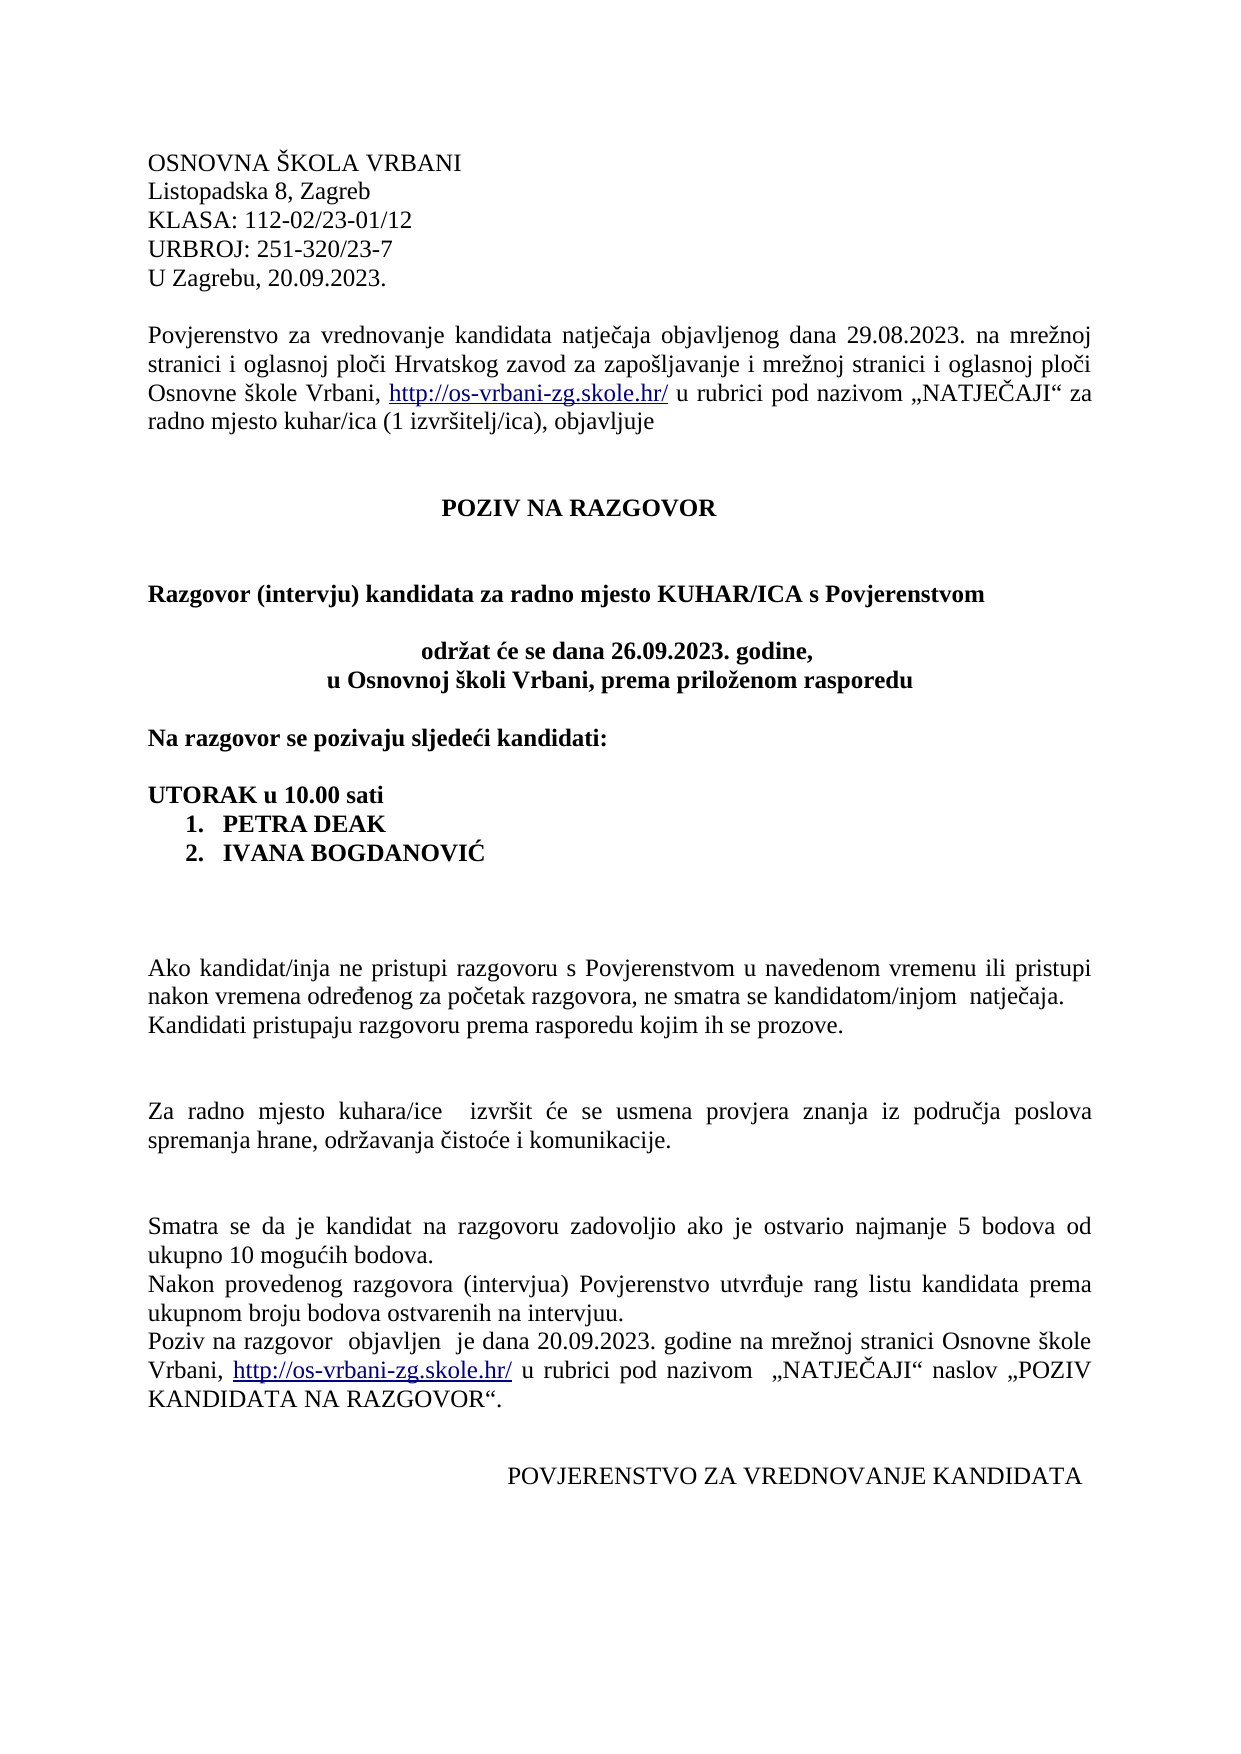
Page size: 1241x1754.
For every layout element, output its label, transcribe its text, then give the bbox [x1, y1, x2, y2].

text Kandidati pristupaju razgovoru prema rasporedu kojim ih se prozove. [148, 1010, 1093, 1039]
text Listopadska 8, Zagreb [148, 176, 1093, 205]
text U Zagrebu, 20.09.2023. [148, 263, 1093, 291]
text Poziv na razgovor objavljen je dana 20.09.2023. godine na mrežnoj stranici Osnovne škole Vrbani, http://os-vrbani-zg.skole.hr/ u rubrici pod nazivom „NATJEČAJI“ naslov „POZIV KANDIDATA NA RAZGOVOR“. [148, 1326, 1093, 1413]
text Ako kandidat/inja ne pristupi razgovoru s Povjerenstvom u navedenom vremenu ili pristupi nakon vremena određenog za početak razgovora, ne smatra se kandidatom/injom natječaja. [148, 953, 1093, 1010]
text Razgovor (intervju) kandidata za radno mjesto KUHAR/ICA s Povjerenstvom [148, 579, 1093, 608]
text Nakon provedenog razgovora (intervjua) Povjerenstvo utvrđuje rang listu kandidata prema ukupnom broju bodova ostvarenih na intervjuu. [148, 1269, 1093, 1326]
list PETRA DEAK [185, 809, 1093, 838]
list IVANA BOGDANOVIĆ [185, 838, 1093, 866]
text održat će se dana 26.09.2023. godine, [148, 636, 1093, 665]
text Za radno mjesto kuhara/ice izvršit će se usmena provjera znanja iz područja poslova spremanja hrane, održavanja čistoće i komunikacije. [148, 1096, 1093, 1154]
text u Osnovnoj školi Vrbani, prema priloženom rasporedu [148, 665, 1093, 694]
text Povjerenstvo za vrednovanje kandidata natječaja objavljenog dana 29.08.2023. na mrežnoj stranici i oglasnoj ploči Hrvatskog zavod za zapošljavanje i mrežnoj stranici i oglasnoj ploči Osnovne škole Vrbani, http://os-vrbani-zg.skole.hr/ u rubrici pod nazivom „NATJEČAJI“ za radno mjesto kuhar/ica (1 izvršitelj/ica), objavljuje [148, 320, 1093, 435]
text Na razgovor se pozivaju sljedeći kandidati: [148, 723, 1093, 751]
text UTORAK u 10.00 sati [148, 780, 1093, 809]
text POVJERENSTVO ZA VREDNOVANJE KANDIDATA [148, 1461, 1093, 1489]
text KLASA: 112-02/23-01/12 [148, 205, 1093, 234]
text POZIV NA RAZGOVOR [148, 493, 1093, 521]
text Smatra se da je kandidat na razgovoru zadovoljio ako je ostvario najmanje 5 bodova od ukupno 10 mogućih bodova. [148, 1211, 1093, 1269]
text OSNOVNA ŠKOLA VRBANI [148, 148, 1093, 176]
text URBROJ: 251-320/23-7 [148, 234, 1093, 263]
